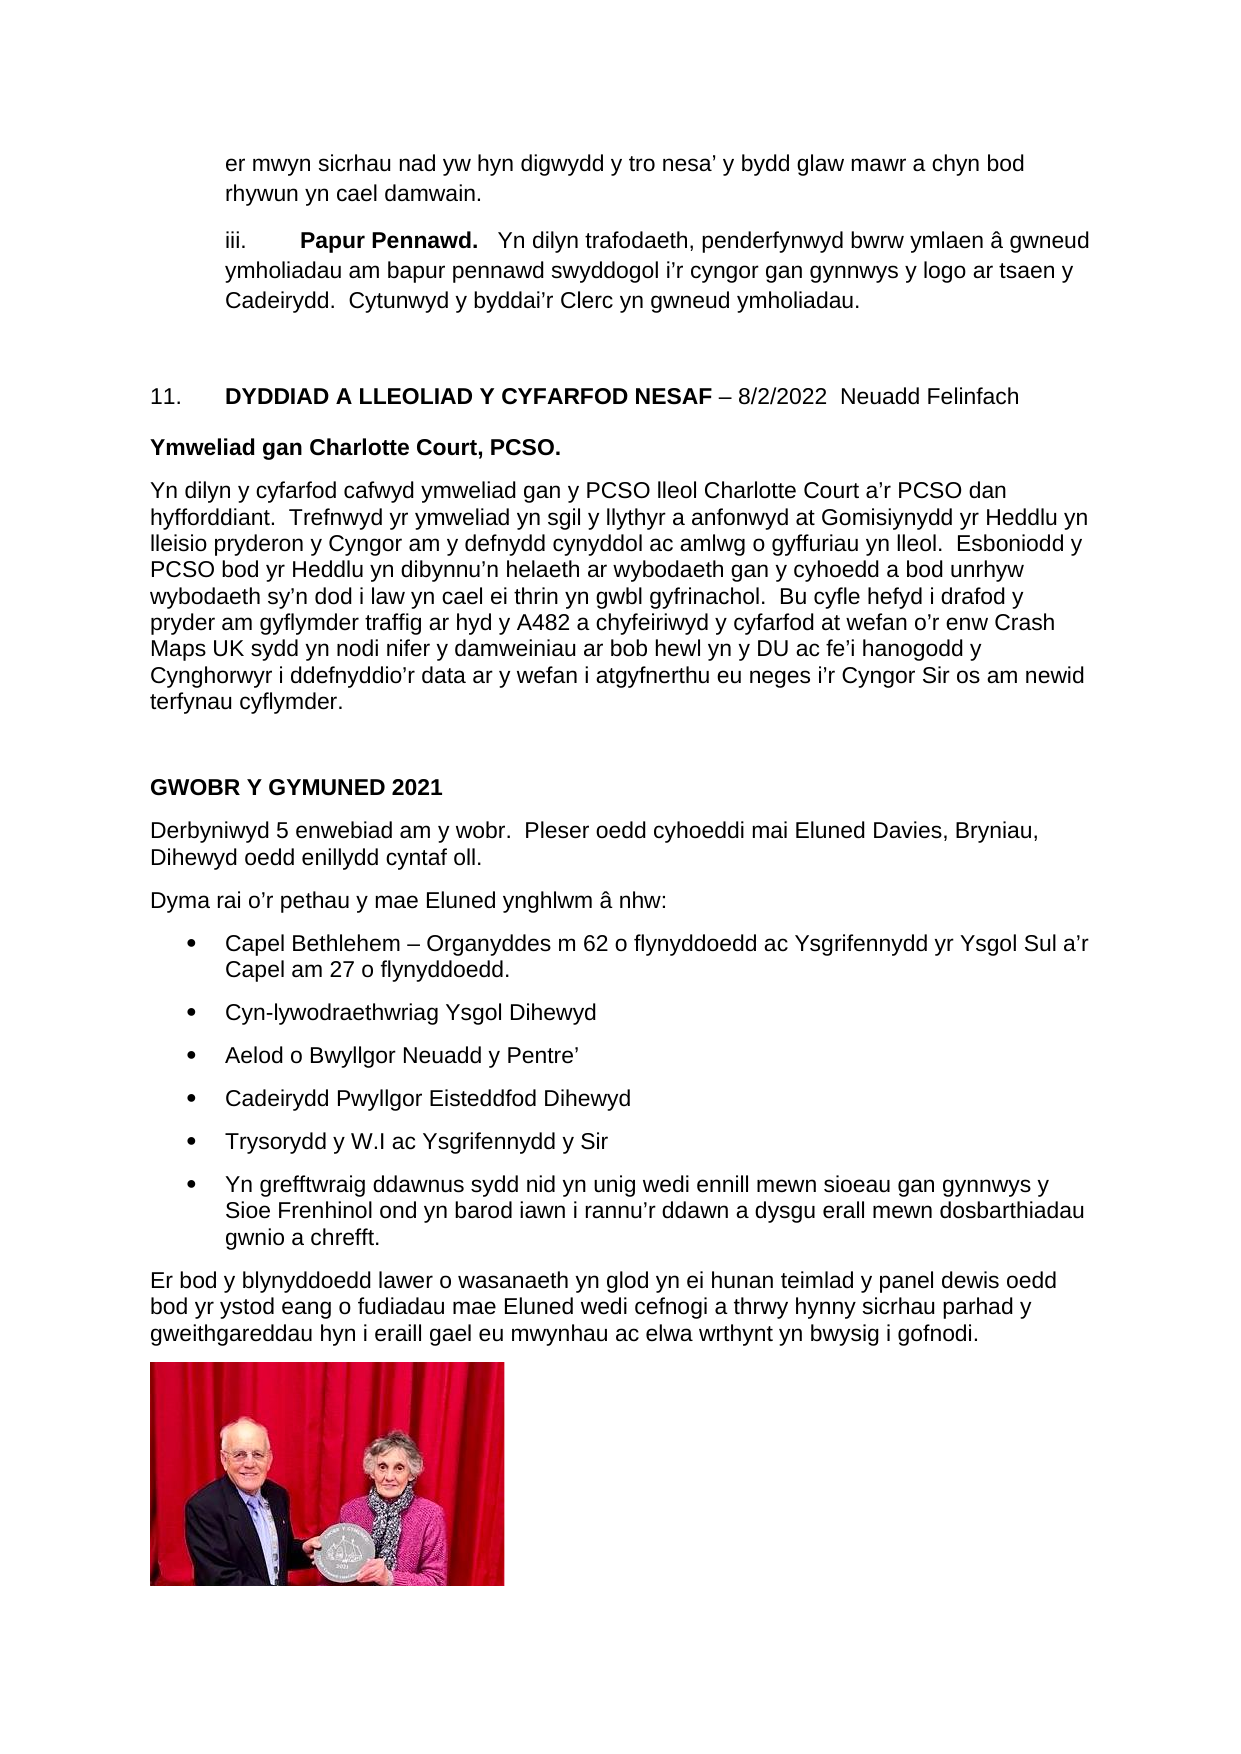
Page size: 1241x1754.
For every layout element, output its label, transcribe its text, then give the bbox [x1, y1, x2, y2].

list Aelod o Bwyllgor Neuadd y Pentre’ [187, 1042, 1090, 1068]
text Ymweliad gan Charlotte Court, PCSO. [150, 434, 1090, 461]
list Trysorydd y W.I ac Ysgrifennydd y Sir [187, 1128, 1090, 1154]
text er mwyn sicrhau nad yw hyn digwydd y tro nesa’ y bydd glaw mawr a chyn bod rhywun yn cael damwain. [225, 150, 1090, 207]
text 11. DYDDIAD A LLEOLIAD Y CYFARFOD NESAF – 8/2/2022 Neuadd Felinfach [150, 383, 1090, 409]
list Capel Bethlehem – Organyddes m 62 o flynyddoedd ac Ysgrifennydd yr Ysgol Sul a’r Capel am 27 o flynyddoedd. [187, 929, 1090, 982]
text GWOBR Y GYMUNED 2021 [150, 774, 1090, 801]
text Yn dilyn y cyfarfod cafwyd ymweliad gan y PCSO lleol Charlotte Court a’r PCSO dan hyfforddiant. Trefnwyd yr ymweliad yn sgil y llythyr a anfonwyd at Gomisiynydd yr Heddlu yn lleisio pryderon y Cyngor am y defnydd cynyddol ac amlwg o gyffuriau yn lleol. Esboniodd y PCSO bod yr Heddlu yn dibynnu’n helaeth ar wybodaeth gan y cyhoedd a bod unrhyw wybodaeth sy’n dod i law yn cael ei thrin yn gwbl gyfrinachol. Bu cyfle hefyd i drafod y pryder am gyflymder traffig ar hyd y A482 a chyfeiriwyd y cyfarfod at wefan o’r enw Crash Maps UK sydd yn nodi nifer y damweiniau ar bob hewl yn y DU ac fe’i hanogodd y Cynghorwyr i ddefnyddio’r data ar y wefan i atgyfnerthu eu neges i’r Cyngor Sir os am newid terfynau cyflymder. [150, 477, 1090, 714]
text Er bod y blynyddoedd lawer o wasanaeth yn glod yn ei hunan teimlad y panel dewis oedd bod yr ystod eang o fudiadau mae Eluned wedi cefnogi a thrwy hynny sicrhau parhad y gweithgareddau hyn i eraill gael eu mwynhau ac elwa wrthynt yn bwysig i gofnodi. [150, 1267, 1090, 1346]
text iii. Papur Pennawd. Yn dilyn trafodaeth, penderfynwyd bwrw ymlaen â gwneud ymholiadau am bapur pennawd swyddogol i’r cyngor gan gynnwys y logo ar tsaen y Cadeirydd. Cytunwyd y byddai’r Clerc yn gwneud ymholiadau. [225, 227, 1090, 314]
list Yn grefftwraig ddawnus sydd nid yn unig wedi ennill mewn sioeau gan gynnwys y Sioe Frenhinol ond yn barod iawn i rannu’r ddawn a dysgu erall mewn dosbarthiadau gwnio a chrefft. [187, 1171, 1090, 1250]
text Derbyniwyd 5 enwebiad am y wobr. Pleser oedd cyhoeddi mai Eluned Davies, Bryniau, Dihewyd oedd enillydd cyntaf oll. [150, 817, 1090, 870]
list Cyn-lywodraethwriag Ysgol Dihewyd [187, 999, 1090, 1025]
list Cadeirydd Pwyllgor Eisteddfod Dihewyd [187, 1085, 1090, 1111]
text Dyma rai o’r pethau y mae Eluned ynghlwm â nhw: [150, 887, 1090, 913]
